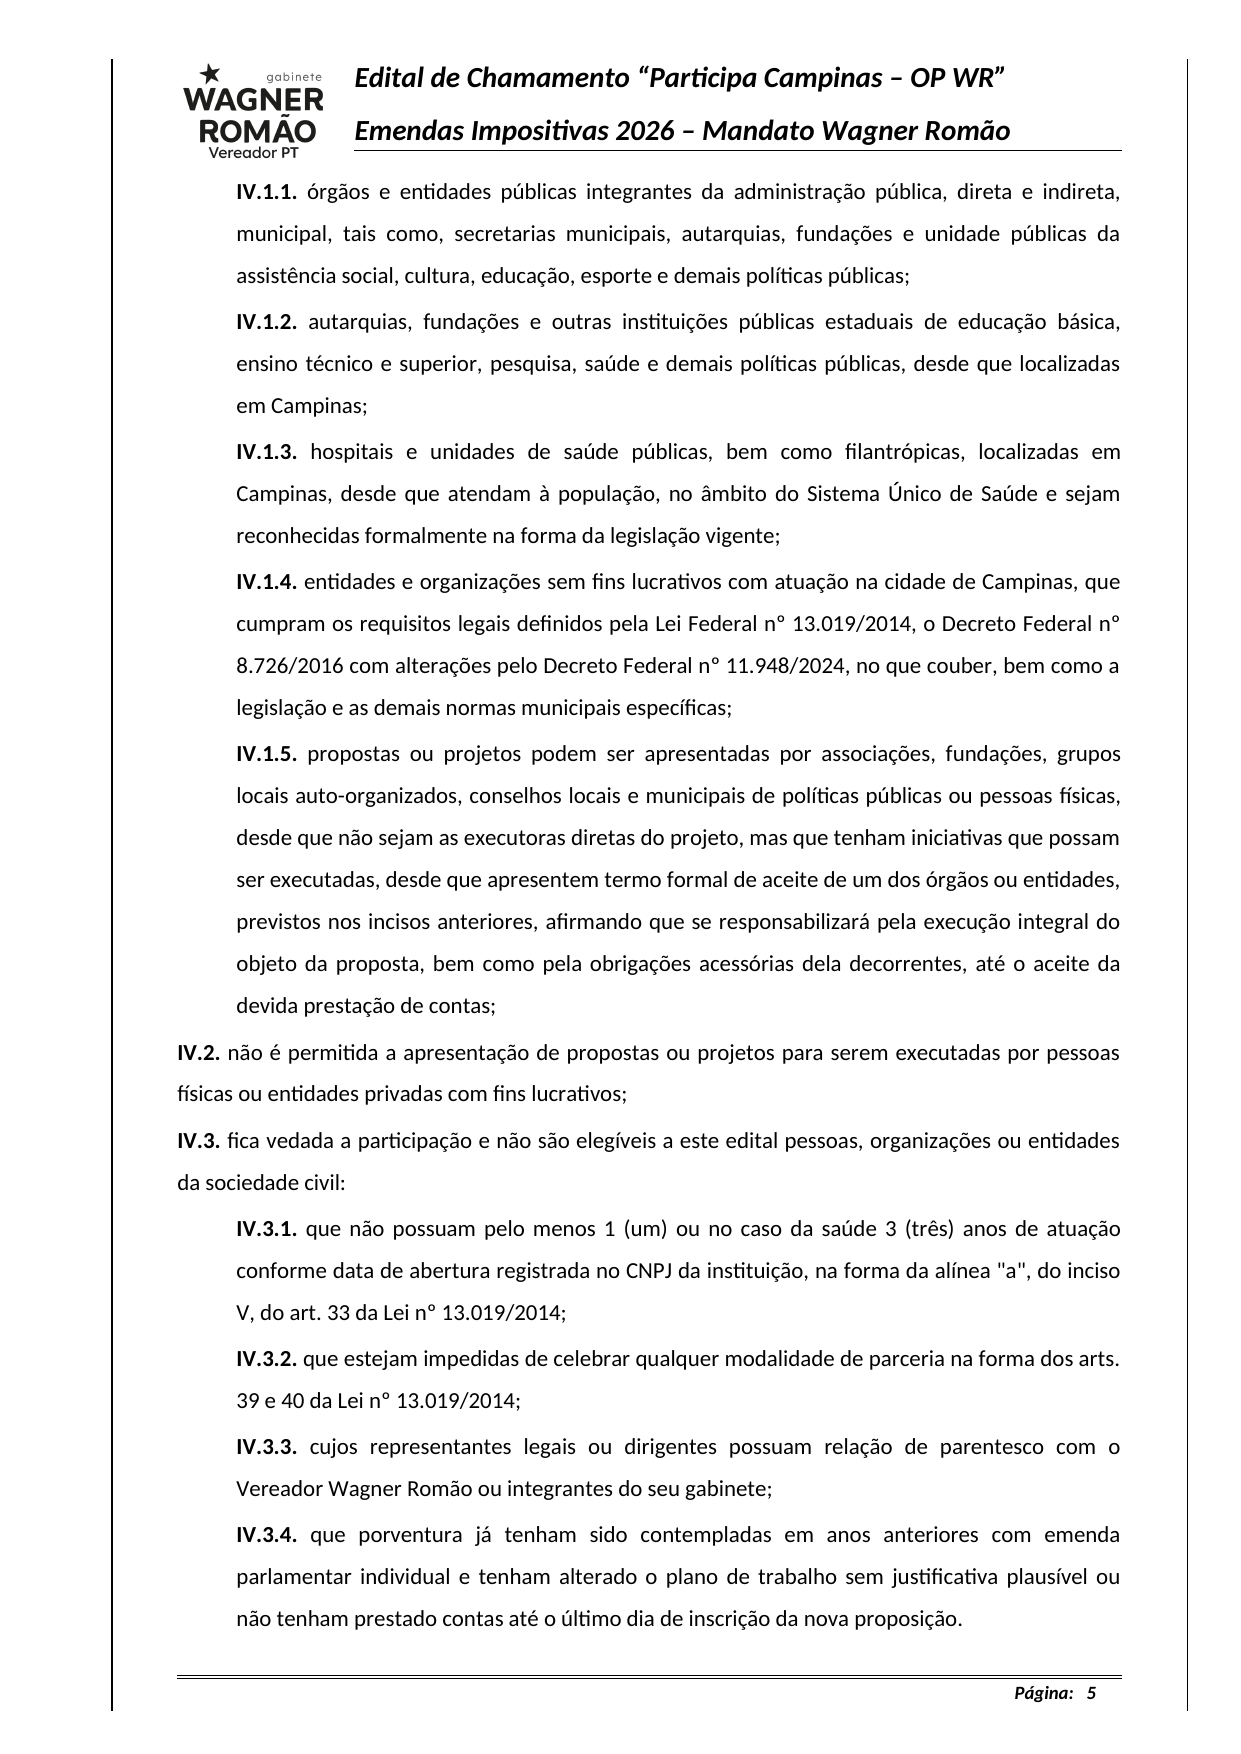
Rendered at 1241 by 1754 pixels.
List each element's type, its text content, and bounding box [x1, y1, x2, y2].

text IV.1.4. entidades e organizações sem fins lucrativos com atuação na cidade de Campinas, que cumpram os requisitos legais definidos pela Lei Federal nº 13.019/2014, o Decreto Federal nº 8.726/2016 com alterações pelo Decreto Federal nº 11.948/2024, no que couber, bem como a legislação e as demais normas municipais específicas; [236, 567, 1122, 721]
text IV.1.3. hospitais e unidades de saúde públicas, bem como filantrópicas, localizadas em Campinas, desde que atendam à população, no âmbito do Sistema Único de Saúde e sejam reconhecidas formalmente na forma da legislação vigente; [236, 437, 1122, 549]
text IV.3.3. cujos representantes legais ou dirigentes possuam relação de parentesco com o Vereador Wagner Romão ou integrantes do seu gabinete; [236, 1432, 1122, 1502]
text IV.3.1. que não possuam pelo menos 1 (um) ou no caso da saúde 3 (três) anos de atuação conforme data de abertura registrada no CNPJ da instituição, na forma da alínea "a", do inciso V, do art. 33 da Lei nº 13.019/2014; [236, 1214, 1122, 1326]
text IV.1.5. propostas ou projetos podem ser apresentadas por associações, fundações, grupos locais auto-organizados, conselhos locais e municipais de políticas públicas ou pessoas físicas, desde que não sejam as executoras diretas do projeto, mas que tenham iniciativas que possam ser executadas, desde que apresentem termo formal de aceite de um dos órgãos ou entidades, previstos nos incisos anteriores, afirmando que se responsabilizará pela execução integral do objeto da proposta, bem como pela obrigações acessórias dela decorrentes, até o aceite da devida prestação de contas; [236, 739, 1122, 1019]
text IV.1.2. autarquias, fundações e outras instituições públicas estaduais de educação básica, ensino técnico e superior, pesquisa, saúde e demais políticas públicas, desde que localizadas em Campinas; [236, 307, 1122, 419]
text IV.3.4. que porventura já tenham sido contempladas em anos anteriores com emenda parlamentar individual e tenham alterado o plano de trabalho sem justificativa plausível ou não tenham prestado contas até o último dia de inscrição da nova proposição. [236, 1520, 1122, 1632]
text IV.3.2. que estejam impedidas de celebrar qualquer modalidade de parceria na forma dos arts. 39 e 40 da Lei nº 13.019/2014; [236, 1344, 1122, 1414]
text IV.2. não é permitida a apresentação de propostas ou projetos para serem executadas por pessoas físicas ou entidades privadas com fins lucrativos; [177, 1038, 1122, 1108]
text IV.1.1. órgãos e entidades públicas integrantes da administração pública, direta e indireta, municipal, tais como, secretarias municipais, autarquias, fundações e unidade públicas da assistência social, cultura, educação, esporte e demais políticas públicas; [236, 177, 1122, 289]
text IV.3. fica vedada a participação e não são elegíveis a este edital pessoas, organizações ou entidades da sociedade civil: [177, 1126, 1122, 1196]
